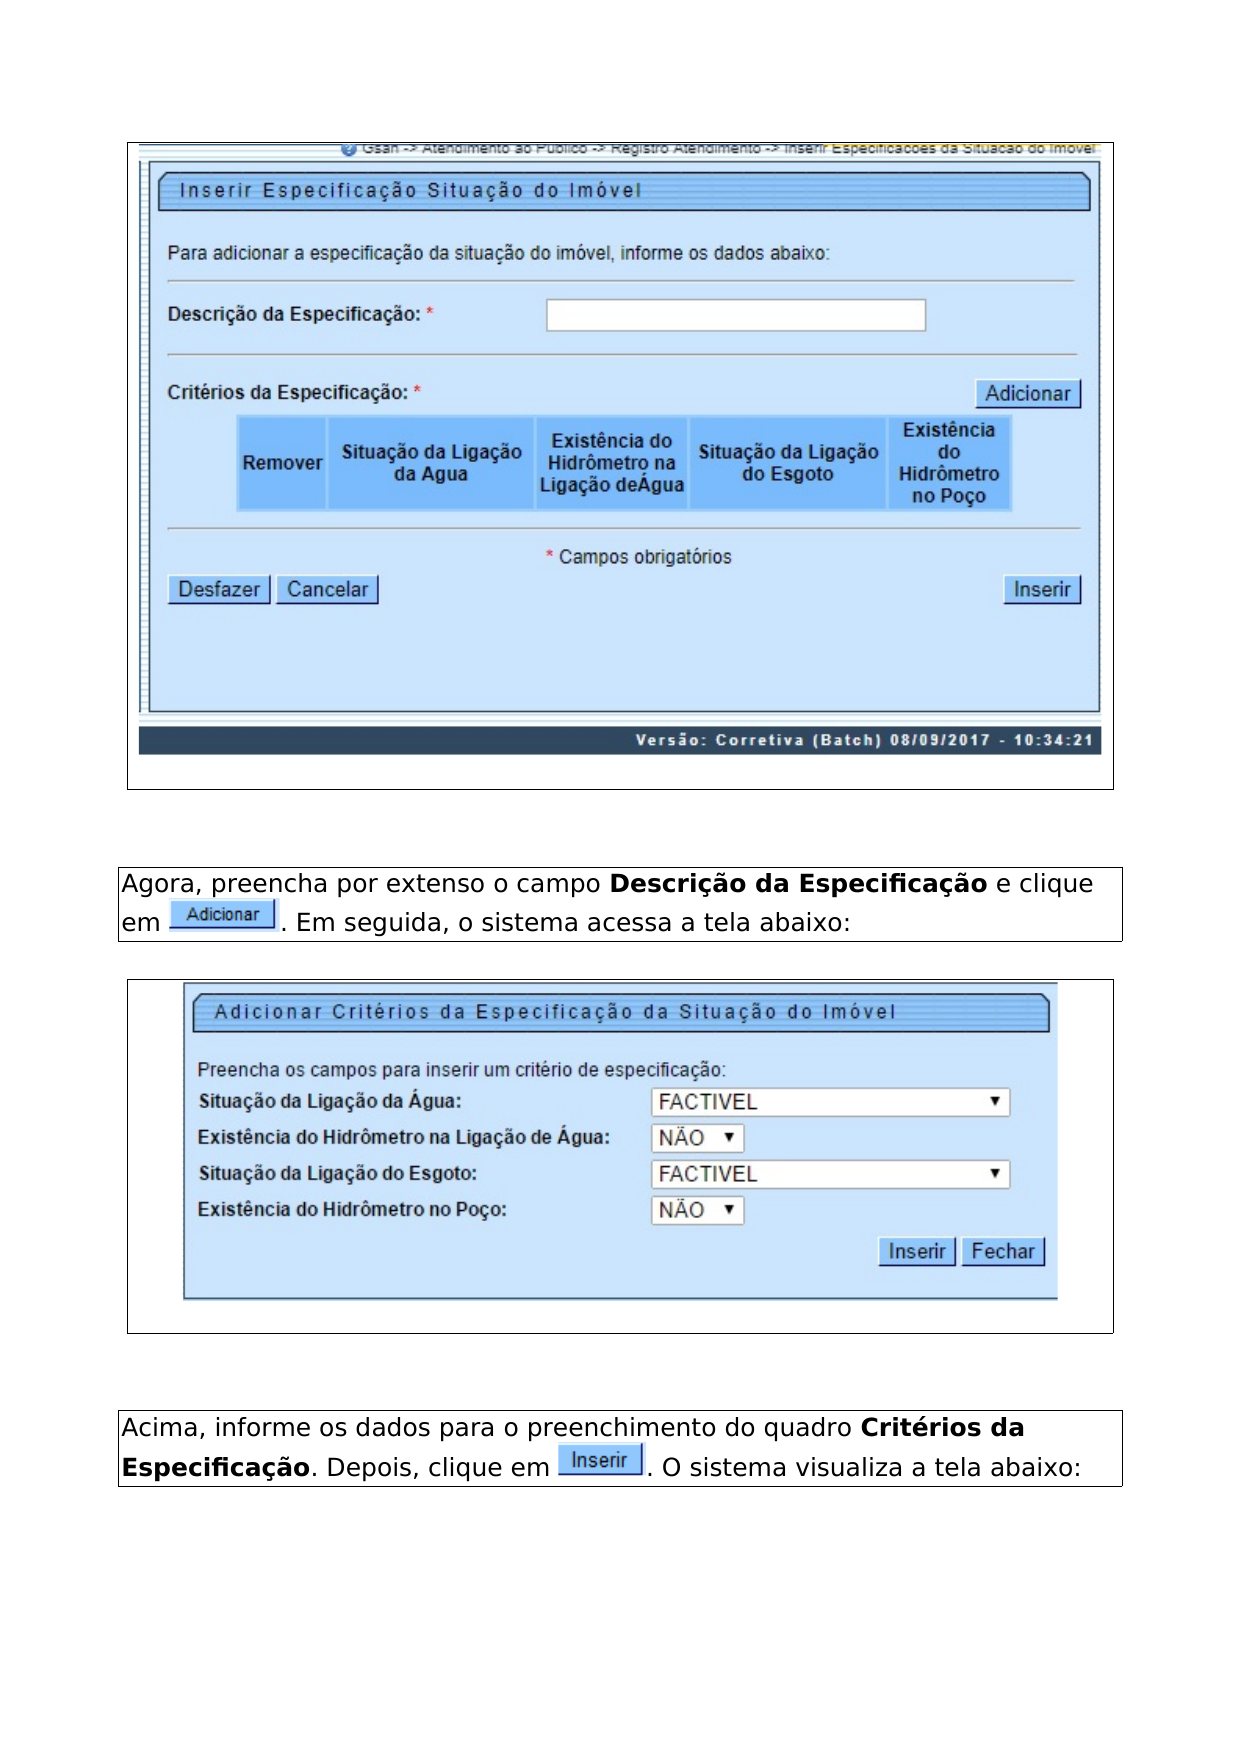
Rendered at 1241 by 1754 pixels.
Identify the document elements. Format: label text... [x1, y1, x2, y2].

table_header [128, 980, 1113, 1333]
table_header Acima, informe os dados para o preenchimento do quadro Critérios da Especificação. Depois, clique em . O sistema visualiza a tela abaixo: [119, 1411, 1122, 1486]
picture [168, 898, 280, 932]
picture [182, 982, 1058, 1301]
table_header [128, 143, 1113, 789]
picture [558, 1442, 646, 1477]
table_header Agora, preencha por extenso o campo Descrição da Especificação e clique em . Em seguida, o sistema acessa a tela abaixo: [119, 868, 1122, 941]
picture [138, 144, 1102, 758]
